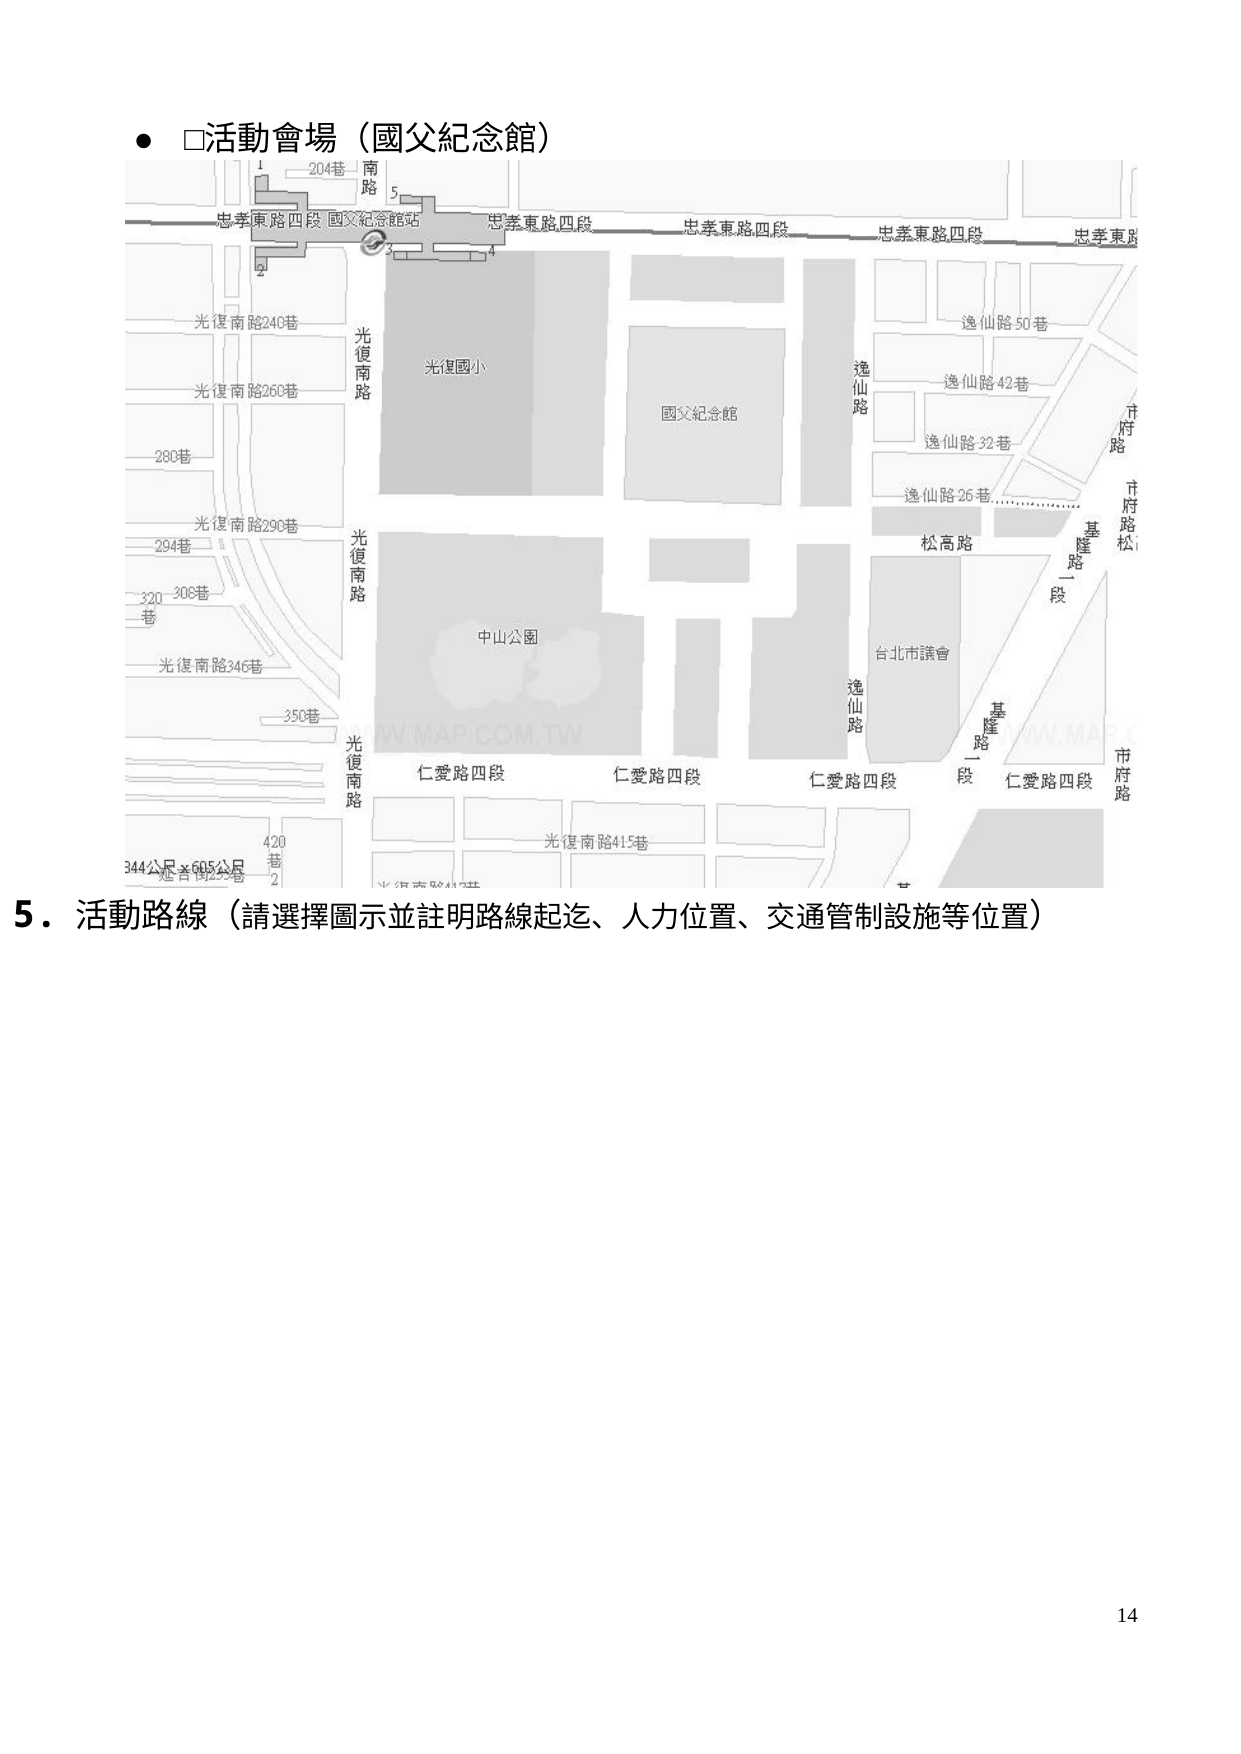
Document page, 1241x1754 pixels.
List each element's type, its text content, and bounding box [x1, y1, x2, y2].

list □活動會場（國父紀念館） [134, 112, 1137, 160]
list 活動路線（請選擇圖示並註明路線起迄、人力位置、交通管制設施等位置） [12, 887, 1137, 938]
picture [125, 160, 1138, 888]
